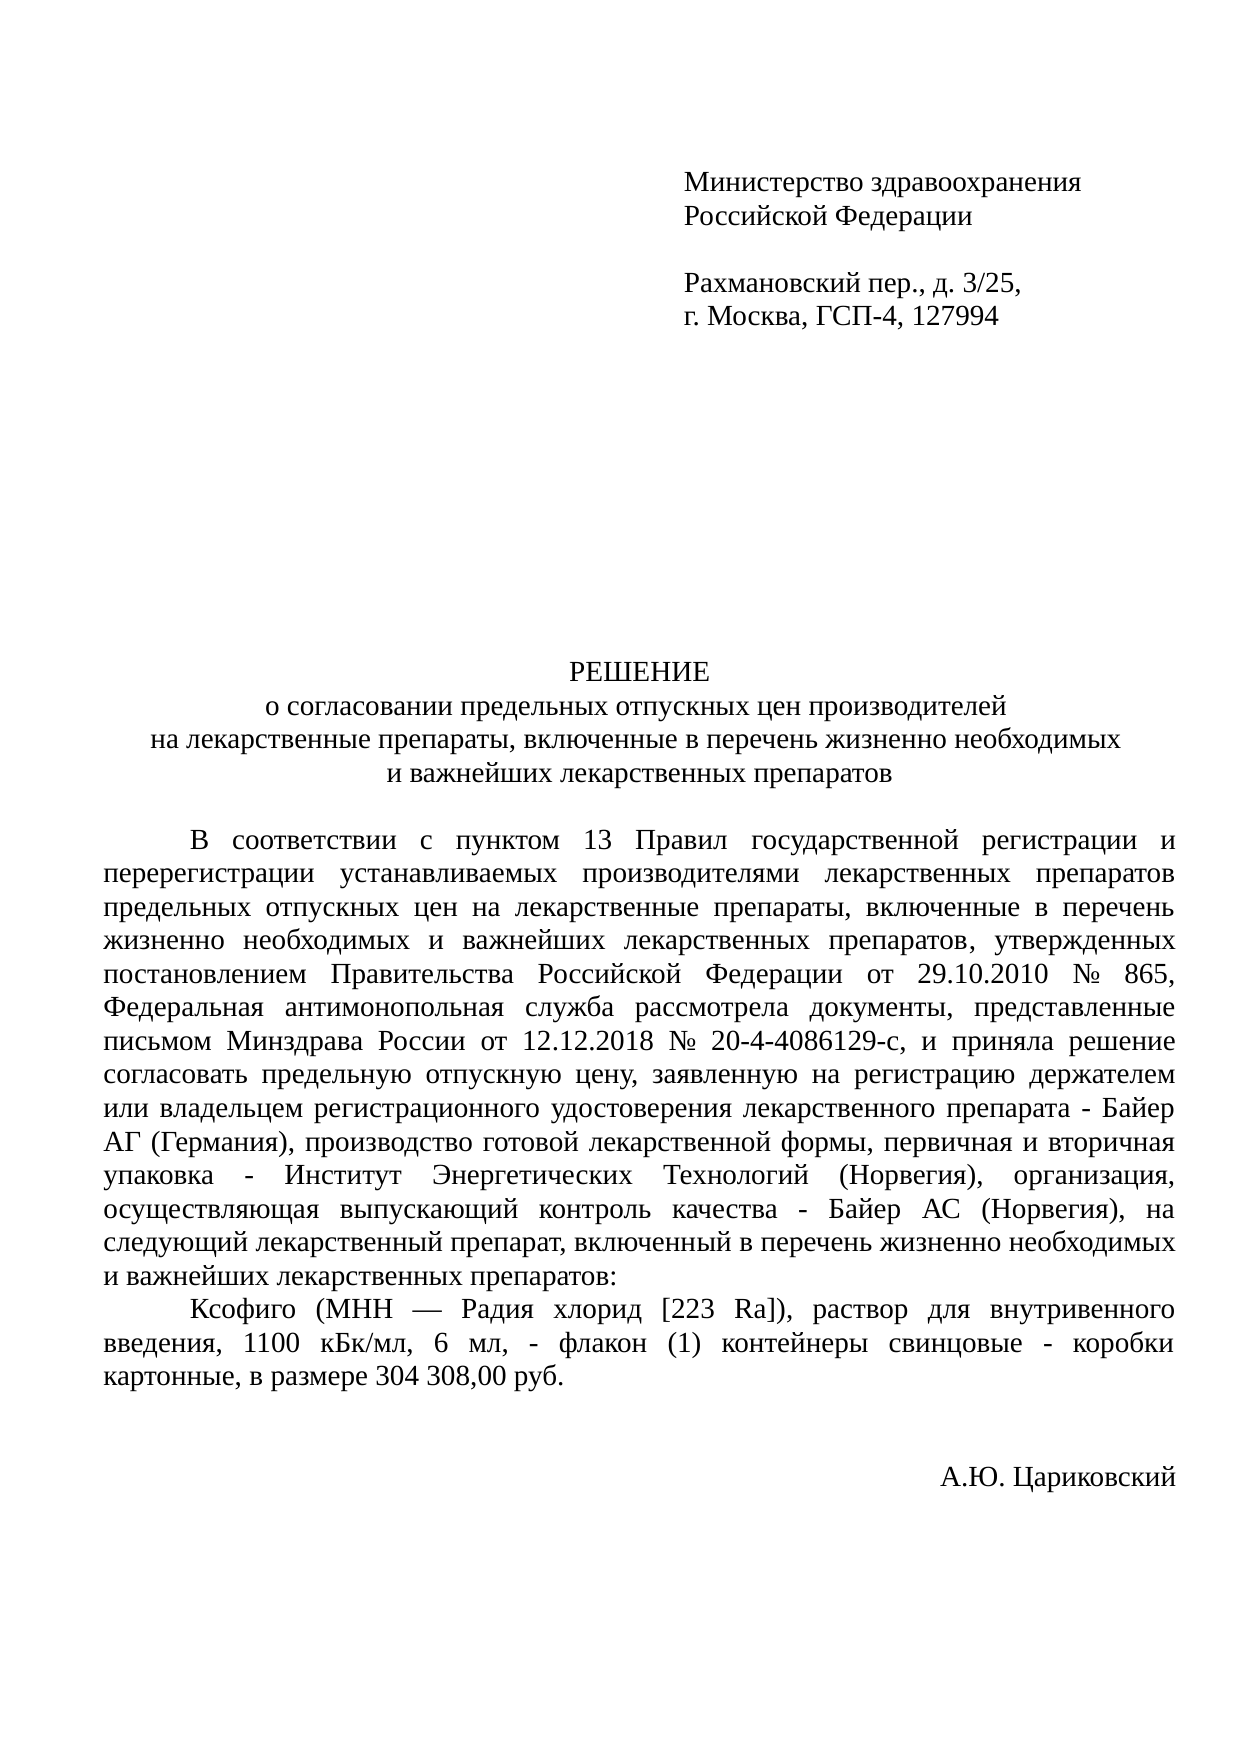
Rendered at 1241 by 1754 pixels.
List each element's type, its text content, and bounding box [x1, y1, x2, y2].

text Российской Федерации [684, 198, 1176, 231]
text Ксофиго (МНН — Радия хлорид [223 Ra]), раствор для внутривенного введения, 1100 кБк/мл, 6 мл, - флакон (1) контейнеры свинцовые - коробки картонные, в размере 304 308,00 руб. [103, 1291, 1176, 1392]
text А.Ю. Цариковский [103, 1459, 1176, 1493]
text В соответствии с пунктом 13 Правил государственной регистрации и перерегистрации устанавливаемых производителями лекарственных препаратов предельных отпускных цен на лекарственные препараты, включенные в перечень жизненно необходимых и важнейших лекарственных препаратов, утвержденных постановлением Правительства Российской Федерации от 29.10.2010 № 865, Федеральная антимонопольная служба рассмотрела документы, представленные письмом Минздрава России от 12.12.2018 № 20-4-4086129-с, и приняла решение согласовать предельную отпускную цену, заявленную на регистрацию держателем или владельцем регистрационного удостоверения лекарственного препарата - Байер АГ (Германия), производство готовой лекарственной формы, первичная и вторичная упаковка - Институт Энергетических Технологий (Норвегия), организация, осуществляющая выпускающий контроль качества - Байер АС (Норвегия), на следующий лекарственный препарат, включенный в перечень жизненно необходимых и важнейших лекарственных препаратов: [103, 822, 1176, 1291]
text РЕШЕНИЕ [103, 654, 1176, 688]
text на лекарственные препараты, включенные в перечень жизненно необходимых [103, 721, 1176, 755]
text о согласовании предельных отпускных цен производителей [103, 688, 1176, 721]
text Рахмановский пер., д. 3/25, [684, 265, 1176, 298]
text Министерство здравоохранения [684, 164, 1176, 198]
text и важнейших лекарственных препаратов [103, 755, 1176, 788]
text г. Москва, ГСП-4, 127994 [684, 298, 1176, 332]
